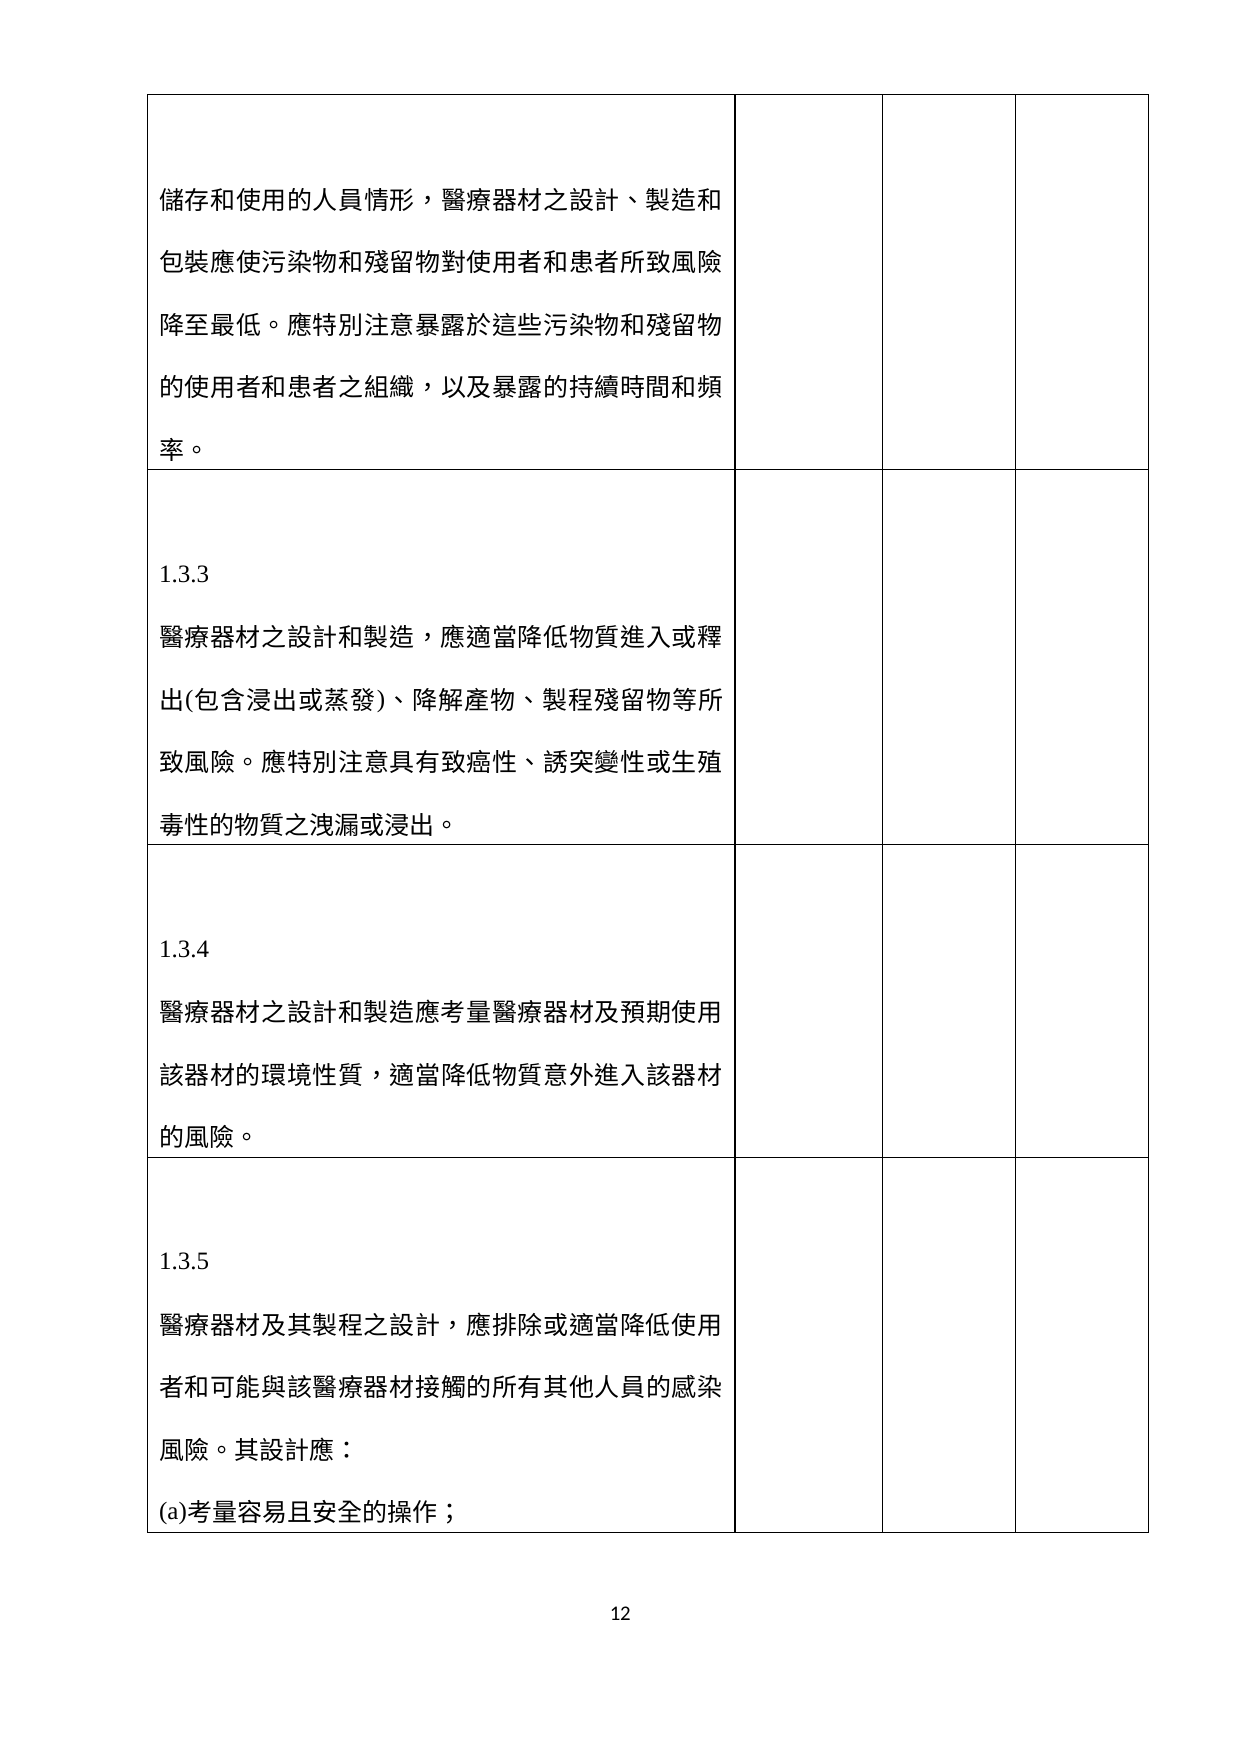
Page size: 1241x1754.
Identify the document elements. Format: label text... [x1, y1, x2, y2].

table_cell [736, 1158, 882, 1532]
table_cell [736, 95, 882, 469]
table_cell [883, 95, 1015, 469]
table_cell 1.3.4 醫療器材之設計和製造應考量醫療器材及預期使用該器材的環境性質，適當降低物質意外進入該器材的風險。 [148, 845, 734, 1157]
table_cell [883, 845, 1015, 1157]
table_cell [1016, 845, 1148, 1157]
table_cell [883, 470, 1015, 844]
table_cell [736, 470, 882, 844]
table_cell [1016, 1158, 1148, 1532]
table_cell 儲存和使用的人員情形，醫療器材之設計、製造和包裝應使污染物和殘留物對使用者和患者所致風險降至最低。應特別注意暴露於這些污染物和殘留物的使用者和患者之組織，以及暴露的持續時間和頻率。 [148, 95, 734, 469]
table_cell [1016, 470, 1148, 844]
table_cell [883, 1158, 1015, 1532]
table_cell 1.3.3 醫療器材之設計和製造，應適當降低物質進入或釋出(包含浸出或蒸發)、降解產物、製程殘留物等所致風險。應特別注意具有致癌性、誘突變性或生殖毒性的物質之洩漏或浸出。 [148, 470, 734, 844]
table_cell [1016, 95, 1148, 469]
table_cell [736, 845, 882, 1157]
table_cell 1.3.5 醫療器材及其製程之設計，應排除或適當降低使用者和可能與該醫療器材接觸的所有其他人員的感染風險。其設計應： (a)考量容易且安全的操作； [148, 1158, 734, 1532]
